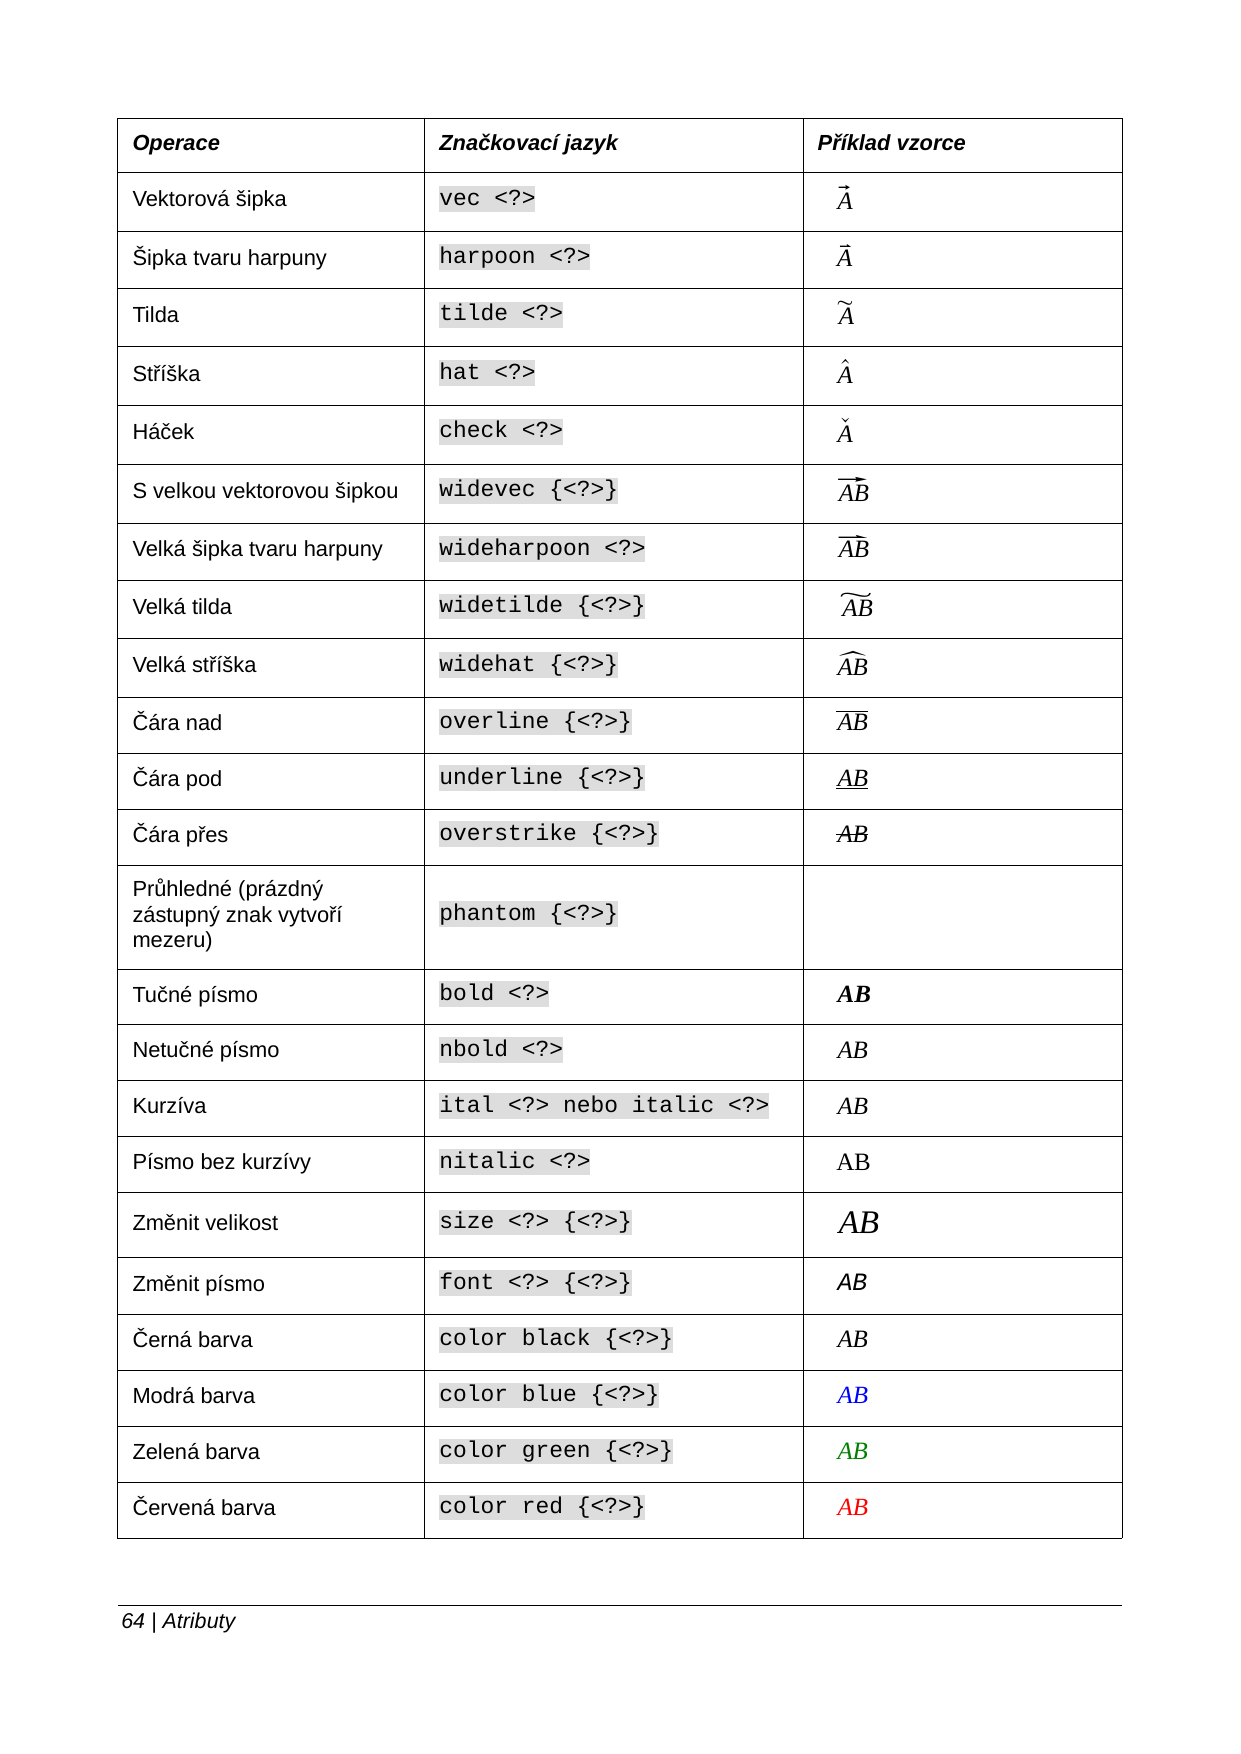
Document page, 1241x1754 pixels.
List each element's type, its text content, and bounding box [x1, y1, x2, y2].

table_cell [804, 524, 1122, 580]
table_cell Červená barva [118, 1483, 424, 1538]
table_cell color green {<?>} [425, 1427, 803, 1482]
table_cell Šipka tvaru harpuny [118, 232, 424, 288]
table_cell [804, 754, 1122, 808]
table_cell [804, 810, 1122, 864]
table_cell underline {<?>} [425, 754, 803, 808]
table_cell [804, 1427, 1122, 1482]
table_cell Háček [118, 406, 424, 463]
table_cell harpoon <?> [425, 232, 803, 288]
table_cell [804, 1371, 1122, 1426]
table_cell Čára přes [118, 810, 424, 864]
table_cell S velkou vektorovou šipkou [118, 465, 424, 523]
table_cell [804, 232, 1122, 288]
table_cell nbold <?> [425, 1025, 803, 1080]
table_cell Zelená barva [118, 1427, 424, 1482]
table_cell [804, 289, 1122, 346]
table_cell [804, 1483, 1122, 1538]
table_cell bold <?> [425, 970, 803, 1024]
table_cell [804, 698, 1122, 753]
table_cell [804, 1081, 1122, 1136]
table_cell Čára nad [118, 698, 424, 753]
table_cell [804, 970, 1122, 1024]
table_cell nitalic <?> [425, 1137, 803, 1192]
table_cell Vektorová šipka [118, 173, 424, 231]
table_cell widetilde {<?>} [425, 581, 803, 638]
table_cell [804, 1025, 1122, 1080]
table_cell color blue {<?>} [425, 1371, 803, 1426]
table_cell Písmo bez kurzívy [118, 1137, 424, 1192]
table_cell widevec {<?>} [425, 465, 803, 523]
table_cell phantom {<?>} [425, 866, 803, 968]
table_cell [804, 1193, 1122, 1257]
table_cell Velká stříška [118, 639, 424, 697]
table_cell [804, 465, 1122, 523]
table_cell hat <?> [425, 347, 803, 405]
table_cell color black {<?>} [425, 1315, 803, 1370]
table_cell Velká šipka tvaru harpuny [118, 524, 424, 580]
table_cell wideharpoon <?> [425, 524, 803, 580]
table_cell widehat {<?>} [425, 639, 803, 697]
table_cell color red {<?>} [425, 1483, 803, 1538]
table_cell [804, 1137, 1122, 1192]
table_cell Změnit písmo [118, 1258, 424, 1314]
table_cell Tučné písmo [118, 970, 424, 1024]
table_cell [804, 639, 1122, 697]
table_cell [804, 1315, 1122, 1370]
table_cell [804, 173, 1122, 231]
table_cell [804, 347, 1122, 405]
table_cell [804, 581, 1122, 638]
table_cell Průhledné (prázdný zástupný znak vytvoří mezeru) [118, 866, 424, 968]
table_cell vec <?> [425, 173, 803, 231]
table_cell check <?> [425, 406, 803, 463]
table_cell [804, 1258, 1122, 1314]
table_cell tilde <?> [425, 289, 803, 346]
table_header Operace [118, 119, 424, 172]
table_cell overstrike {<?>} [425, 810, 803, 864]
table_cell Modrá barva [118, 1371, 424, 1426]
table_cell Kurzíva [118, 1081, 424, 1136]
table_header Značkovací jazyk [425, 119, 803, 172]
table_cell ital <?> nebo italic <?> [425, 1081, 803, 1136]
table_cell Tilda [118, 289, 424, 346]
table_cell overline {<?>} [425, 698, 803, 753]
table_cell Změnit velikost [118, 1193, 424, 1257]
table_cell size <?> {<?>} [425, 1193, 803, 1257]
table_cell Černá barva [118, 1315, 424, 1370]
table_header Příklad vzorce [804, 119, 1122, 172]
table_cell Velká tilda [118, 581, 424, 638]
table_cell Netučné písmo [118, 1025, 424, 1080]
table_cell Stříška [118, 347, 424, 405]
table_cell Čára pod [118, 754, 424, 808]
table_cell [804, 866, 1122, 968]
table_cell font <?> {<?>} [425, 1258, 803, 1314]
table_cell [804, 406, 1122, 463]
